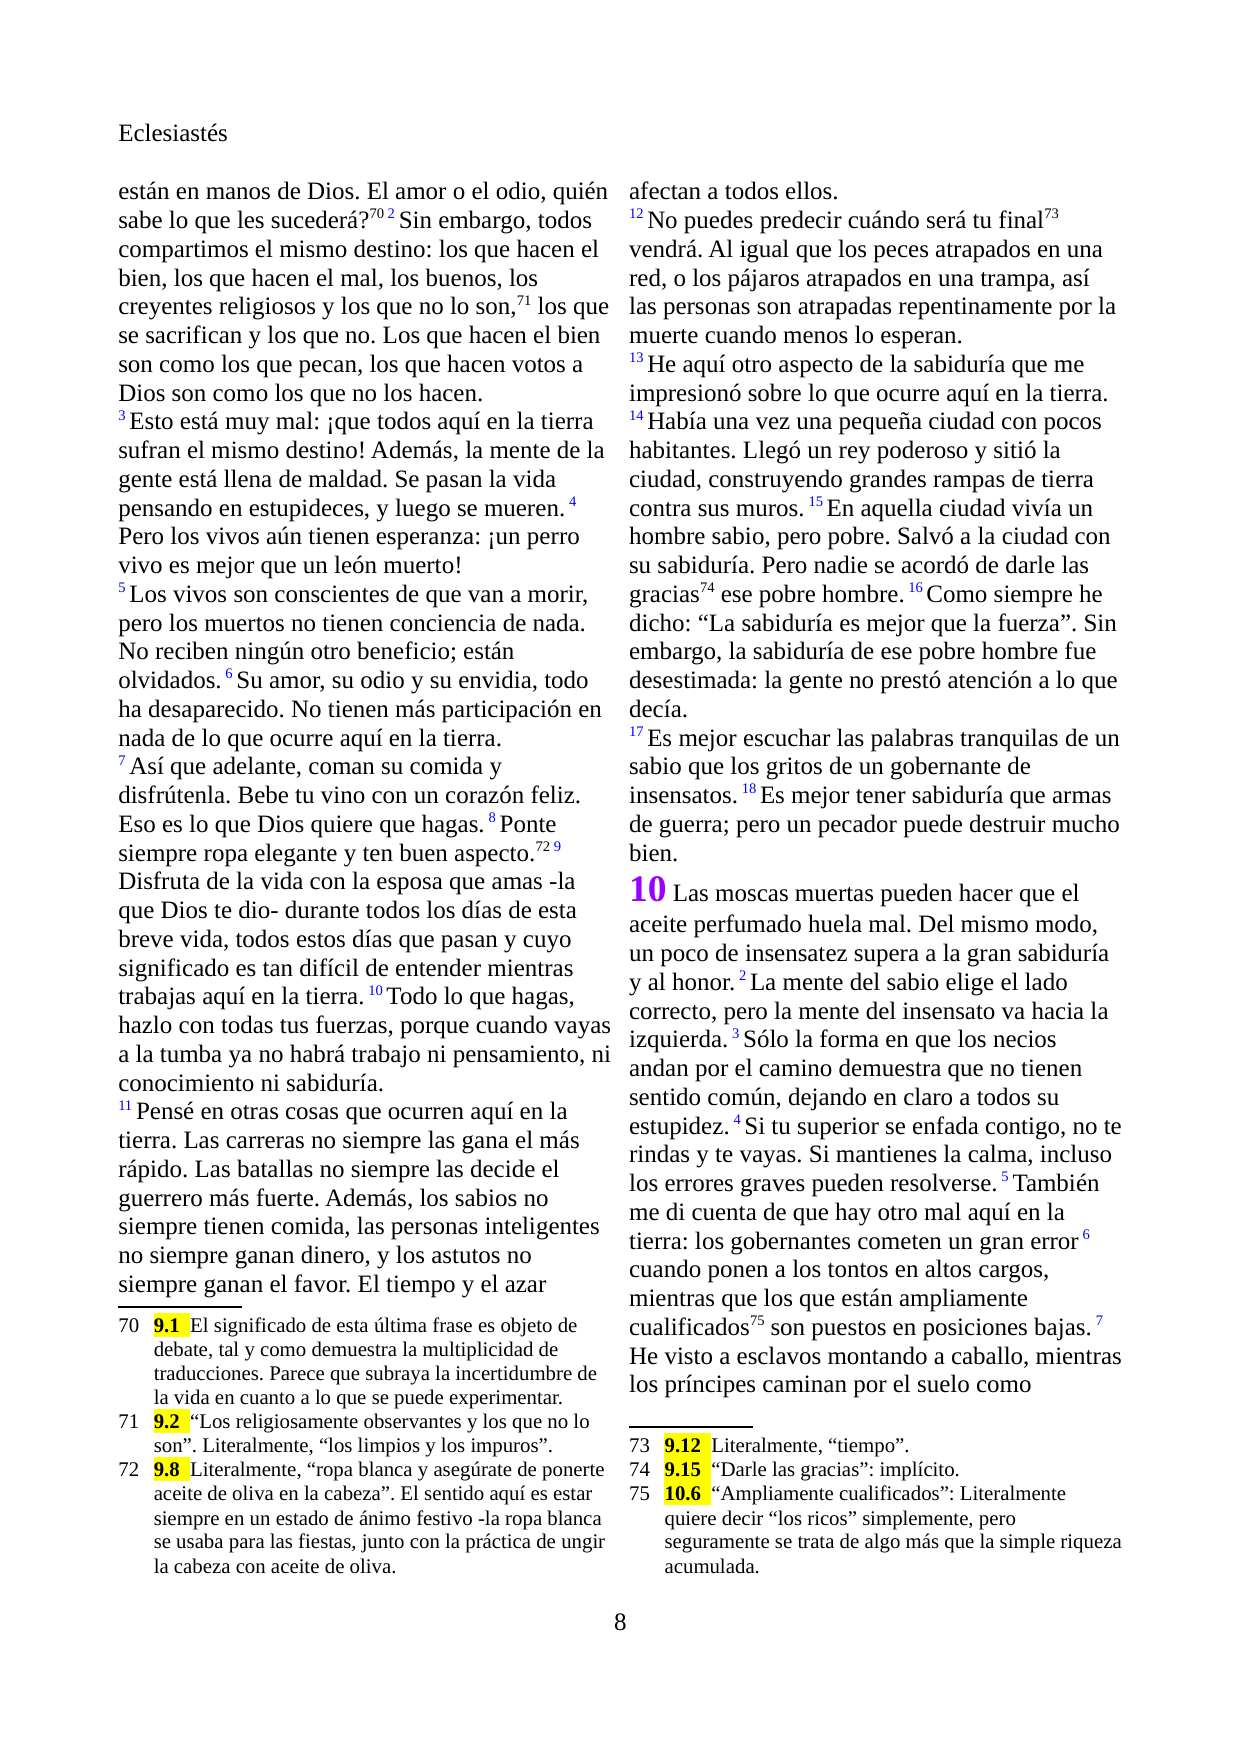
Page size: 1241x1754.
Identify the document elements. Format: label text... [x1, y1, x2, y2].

text 7 Así que adelante, coman su comida y disfrútenla. Bebe tu vino con un corazón feliz. Eso es lo que Dios quiere que hagas. 8 Ponte siempre ropa elegante y ten buen aspecto. 9 Disfruta de la vida con la esposa que amas -la que Dios te dio- durante todos los días de esta breve vida, todos estos días que pasan y cuyo significado es tan difícil de entender mientras trabajas aquí en la tierra. 10 Todo lo que hagas, hazlo con todas tus fuerzas, porque cuando vayas a la tumba ya no habrá trabajo ni pensamiento, ni conocimiento ni sabiduría. [118, 751, 611, 1096]
text 9.1 El significado de esta última frase es objeto de debate, tal y como demuestra la multiplicidad de traducciones. Parece que subraya la incertidumbre de la vida en cuanto a lo que se puede experimentar. [118, 1313, 611, 1409]
text 9.2 “Los religiosamente observantes y los que no lo son”. Literalmente, “los limpios y los impuros”. [118, 1409, 611, 1457]
text 9.15 “Darle las gracias”: implícito. [711, 1457, 1122, 1481]
text 3 Esto está muy mal: ¡que todos aquí en la tierra sufran el mismo destino! Además, la mente de la gente está llena de maldad. Se pasan la vida pensando en estupideces, y luego se mueren. 4 Pero los vivos aún tienen esperanza: ¡un perro vivo es mejor que un león muerto! [118, 406, 611, 579]
text 5 Los vivos son conscientes de que van a morir, pero los muertos no tienen conciencia de nada. No reciben ningún otro beneficio; están olvidados. 6 Su amor, su odio y su envidia, todo ha desaparecido. No tienen más participación en nada de lo que ocurre aquí en la tierra. [118, 579, 611, 751]
text 9.12 Literalmente, “tiempo”. [711, 1433, 1122, 1457]
text 9.15 “Darle las gracias”: implícito. [629, 1457, 664, 1481]
text 9.12 Literalmente, “tiempo”. [629, 1433, 664, 1457]
text 13 He aquí otro aspecto de la sabiduría que me impresionó sobre lo que ocurre aquí en la tierra. 14 Había una vez una pequeña ciudad con pocos habitantes. Llegó un rey poderoso y sitió la ciudad, construyendo grandes rampas de tierra contra sus muros. 15 En aquella ciudad vivía un hombre sabio, pero pobre. Salvó a la ciudad con su sabiduría. Pero nadie se acordó de darle las gracias ese pobre hombre. 16 Como siempre he dicho: “La sabiduría es mejor que la fuerza”. Sin embargo, la sabiduría de ese pobre hombre fue desestimada: la gente no prestó atención a lo que decía. [629, 349, 1122, 723]
text 11 Pensé en otras cosas que ocurren aquí en la tierra. Las carreras no siempre las gana el más rápido. Las batallas no siempre las decide el guerrero más fuerte. Además, los sabios no siempre tienen comida, las personas inteligentes no siempre ganan dinero, y los astutos no siempre ganan el favor. El tiempo y el azar [118, 1096, 611, 1298]
text 12 No puedes predecir cuándo será tu final vendrá. Al igual que los peces atrapados en una red, o los pájaros atrapados en una trampa, así las personas son atrapadas repentinamente por la muerte cuando menos lo esperan. [629, 205, 1122, 349]
text 17 Es mejor escuchar las palabras tranquilas de un sabio que los gritos de un gobernante de insensatos. 18 Es mejor tener sabiduría que armas de guerra; pero un pecador puede destruir mucho bien. [629, 723, 1122, 866]
text 9.8 Literalmente, “ropa blanca y asegúrate de ponerte aceite de oliva en la cabeza”. El sentido aquí es estar siempre en un estado de ánimo festivo -la ropa blanca se usaba para las fiestas, junto con la práctica de ungir la cabeza con aceite de oliva. [118, 1457, 611, 1578]
text afectan a todos ellos. [629, 176, 1122, 205]
text están en manos de Dios. El amor o el odio, quién sabe lo que les sucederá? 2 Sin embargo, todos compartimos el mismo destino: los que hacen el bien, los que hacen el mal, los buenos, los creyentes religiosos y los que no lo son, los que se sacrifican y los que no. Los que hacen el bien son como los que pecan, los que hacen votos a Dios son como los que no los hacen. [118, 176, 611, 406]
text 10.6 “Ampliamente cualificados”: Literalmente quiere decir “los ricos” simplemente, pero seguramente se trata de algo más que la simple riqueza acumulada. [629, 1481, 1122, 1578]
text 10 Las moscas muertas pueden hacer que el aceite perfumado huela mal. Del mismo modo, un poco de insensatez supera a la gran sabiduría y al honor. 2 La mente del sabio elige el lado correcto, pero la mente del insensato va hacia la izquierda. 3 Sólo la forma en que los necios andan por el camino demuestra que no tienen sentido común, dejando en claro a todos su estupidez. 4 Si tu superior se enfada contigo, no te rindas y te vayas. Si mantienes la calma, incluso los errores graves pueden resolverse. 5 También me di cuenta de que hay otro mal aquí en la tierra: los gobernantes cometen un gran error 6 cuando ponen a los tontos en altos cargos, mientras que los que están ampliamente cualificados son puestos en posiciones bajas. 7 He visto a esclavos montando a caballo, mientras los príncipes caminan por el suelo como esclavos. [629, 866, 1122, 1398]
